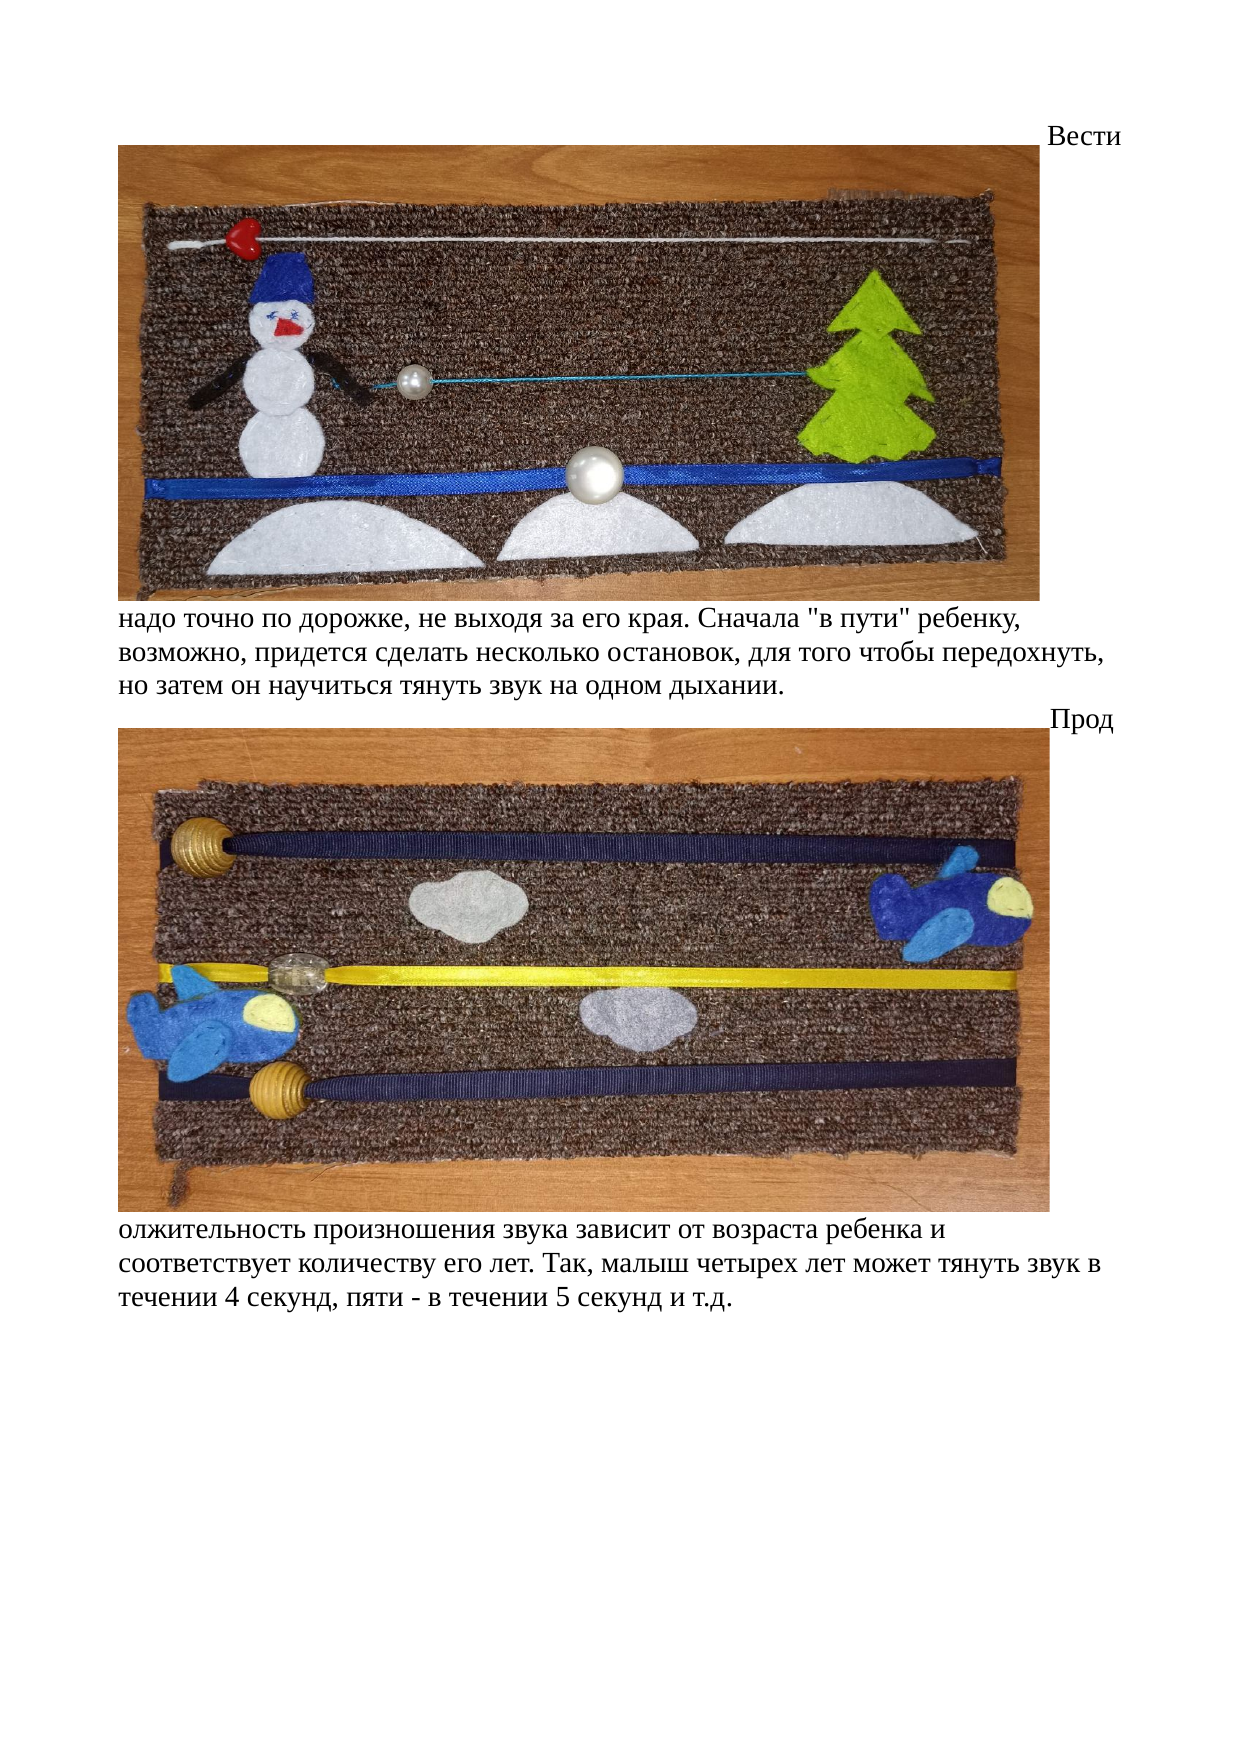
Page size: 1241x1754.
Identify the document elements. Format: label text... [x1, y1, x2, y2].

text Вести надо точно по дорожке, не выходя за его края. Сначала "в пути" ребенку, возможно, придется сделать несколько остановок, для того чтобы передохнуть, но затем он научиться тянуть звук на одном дыхании. Продолжительность произношения звука зависит от возраста ребенка и соответствует количеству его лет. Так, малыш четырех лет может тянуть звук в течении 4 секунд, пяти - в течении 5 секунд и т.д. [118, 118, 1122, 1312]
